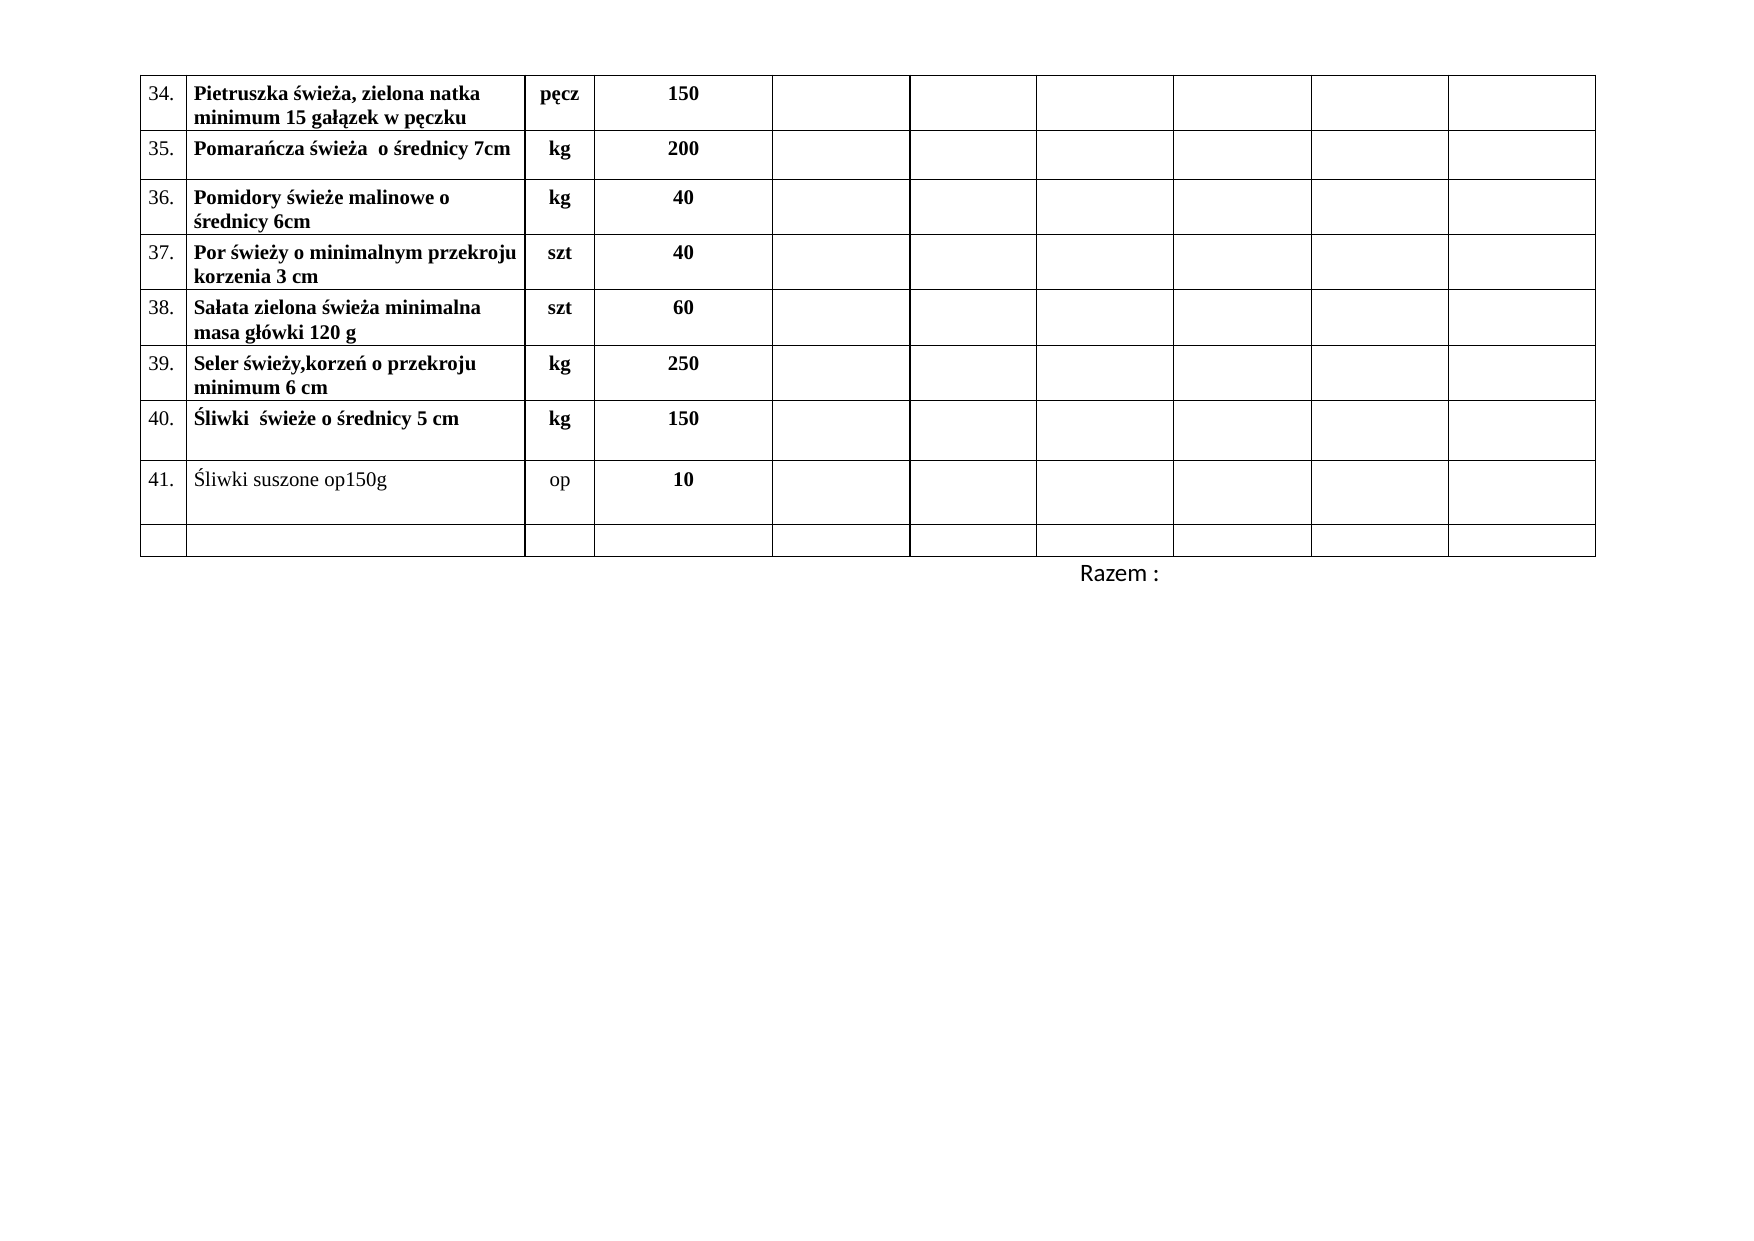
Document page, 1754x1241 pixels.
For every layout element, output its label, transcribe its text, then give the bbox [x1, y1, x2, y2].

table_cell kg [526, 131, 594, 179]
table_cell [1449, 131, 1595, 179]
table_cell [1312, 235, 1448, 289]
table_cell [911, 180, 1036, 234]
table_cell 40 [595, 180, 772, 234]
table_cell [1312, 290, 1448, 344]
table_cell [773, 401, 909, 460]
table_cell [187, 525, 524, 556]
table_cell [1037, 290, 1173, 344]
table_cell [1312, 180, 1448, 234]
table_cell 37. [141, 235, 186, 289]
table_cell [1174, 290, 1311, 344]
table_cell [1174, 180, 1311, 234]
table_cell [1037, 401, 1173, 460]
table_cell [595, 525, 772, 556]
table_cell [1449, 346, 1595, 400]
table_cell [1312, 131, 1448, 179]
table_cell [911, 461, 1036, 523]
table_cell 200 [595, 131, 772, 179]
table_cell [1449, 76, 1595, 130]
table_cell [1037, 346, 1173, 400]
text Razem : [147, 557, 1604, 587]
table_cell [911, 525, 1036, 556]
table_cell [1037, 180, 1173, 234]
table_cell [141, 525, 186, 556]
table_cell Pomarańcza świeża o średnicy 7cm [187, 131, 524, 179]
table_cell 40 [595, 235, 772, 289]
table_cell [773, 290, 909, 344]
table_cell [773, 461, 909, 523]
table_cell 60 [595, 290, 772, 344]
table_cell Pomidory świeże malinowe o średnicy 6cm [187, 180, 524, 234]
table_cell [773, 180, 909, 234]
table_cell [1312, 346, 1448, 400]
table_cell [911, 235, 1036, 289]
table_cell 150 [595, 76, 772, 130]
table_cell 150 [595, 401, 772, 460]
table_cell 34. [141, 76, 186, 130]
table_cell [911, 401, 1036, 460]
table_cell [1037, 76, 1173, 130]
table_cell [1174, 76, 1311, 130]
table_cell 39. [141, 346, 186, 400]
table_cell [1037, 131, 1173, 179]
table_cell [1312, 525, 1448, 556]
table_cell 10 [595, 461, 772, 523]
table_cell [773, 131, 909, 179]
table_cell [1174, 131, 1311, 179]
table_cell Seler świeży,korzeń o przekroju minimum 6 cm [187, 346, 524, 400]
table_cell [1449, 401, 1595, 460]
table_cell [1174, 461, 1311, 523]
table_cell Pietruszka świeża, zielona natka minimum 15 gałązek w pęczku [187, 76, 524, 130]
table_cell [911, 346, 1036, 400]
table_cell [773, 346, 909, 400]
table_cell [773, 76, 909, 130]
table_cell szt [526, 235, 594, 289]
table_cell [1449, 235, 1595, 289]
table_cell szt [526, 290, 594, 344]
table_cell [1174, 401, 1311, 460]
table_cell [1174, 346, 1311, 400]
table_cell [1037, 461, 1173, 523]
table_cell [773, 235, 909, 289]
table_cell pęcz [526, 76, 594, 130]
table_cell [1174, 235, 1311, 289]
table_cell kg [526, 180, 594, 234]
table_cell Śliwki świeże o średnicy 5 cm [187, 401, 524, 460]
table_cell kg [526, 346, 594, 400]
table_cell Por świeży o minimalnym przekroju korzenia 3 cm [187, 235, 524, 289]
table_cell [1449, 525, 1595, 556]
table_cell Śliwki suszone op150g [187, 461, 524, 523]
table_cell [911, 131, 1036, 179]
table_cell 38. [141, 290, 186, 344]
table_cell [1312, 461, 1448, 523]
table_cell Sałata zielona świeża minimalna masa główki 120 g [187, 290, 524, 344]
table_cell [1449, 290, 1595, 344]
table_cell [773, 525, 909, 556]
table_cell 36. [141, 180, 186, 234]
table_cell 250 [595, 346, 772, 400]
table_cell kg [526, 401, 594, 460]
table_cell [526, 525, 594, 556]
table_cell [1037, 235, 1173, 289]
table_cell op [526, 461, 594, 523]
table_cell 41. [141, 461, 186, 523]
table_cell [1174, 525, 1311, 556]
table_cell [1312, 76, 1448, 130]
table_cell 35. [141, 131, 186, 179]
table_cell [911, 76, 1036, 130]
table_cell [1312, 401, 1448, 460]
table_cell [1449, 180, 1595, 234]
table_cell [1449, 461, 1595, 523]
table_cell [911, 290, 1036, 344]
table_cell 40. [141, 401, 186, 460]
table_cell [1037, 525, 1173, 556]
